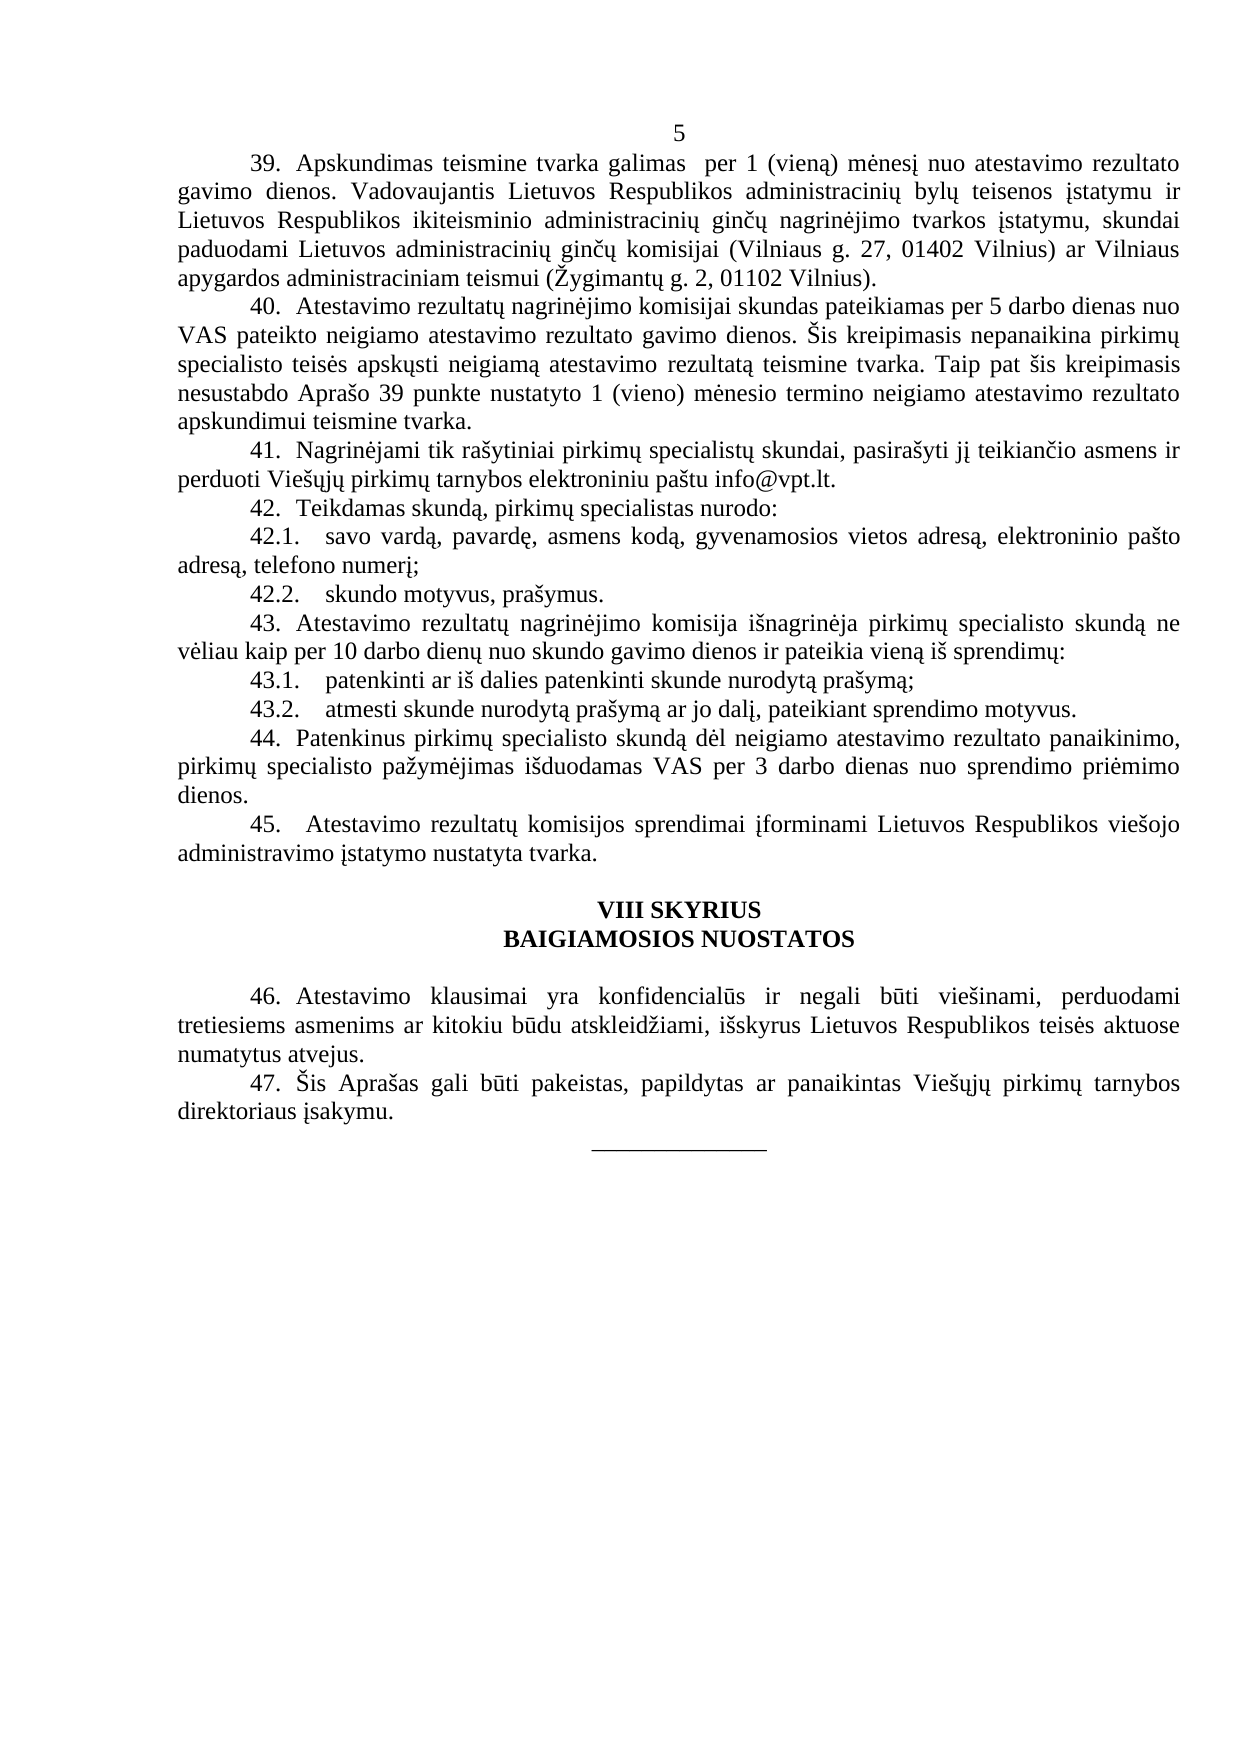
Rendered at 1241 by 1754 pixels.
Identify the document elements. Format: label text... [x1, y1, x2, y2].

text 44. Patenkinus pirkimų specialisto skundą dėl neigiamo atestavimo rezultato panaikinimo, pirkimų specialisto pažymėjimas išduodamas VAS per 3 darbo dienas nuo sprendimo priėmimo dienos. [177, 723, 1181, 809]
text 43.2. atmesti skunde nurodytą prašymą ar jo dalį, pateikiant sprendimo motyvus. [177, 694, 1181, 723]
text 46. Atestavimo klausimai yra konfidencialūs ir negali būti viešinami, perduodami tretiesiems asmenims ar kitokiu būdu atskleidžiami, išskyrus Lietuvos Respublikos teisės aktuose numatytus atvejus. [177, 981, 1181, 1068]
text 47. Šis Aprašas gali būti pakeistas, papildytas ar panaikintas Viešųjų pirkimų tarnybos direktoriaus įsakymu. [177, 1068, 1181, 1125]
text 43.1. patenkinti ar iš dalies patenkinti skunde nurodytą prašymą; [177, 665, 1181, 694]
text Baigiamosios nuostatos [177, 924, 1181, 953]
text ______________ [177, 1125, 1181, 1154]
text 43. Atestavimo rezultatų nagrinėjimo komisija išnagrinėja pirkimų specialisto skundą ne vėliau kaip per 10 darbo dienų nuo skundo gavimo dienos ir pateikia vieną iš sprendimų: [177, 608, 1181, 665]
text 45. Atestavimo rezultatų komisijos sprendimai įforminami Lietuvos Respublikos viešojo administravimo įstatymo nustatyta tvarka. [177, 809, 1181, 866]
text 41. Nagrinėjami tik rašytiniai pirkimų specialistų skundai, pasirašyti jį teikiančio asmens ir perduoti Viešųjų pirkimų tarnybos elektroniniu paštu info@vpt.lt. [177, 435, 1181, 493]
text 42. Teikdamas skundą, pirkimų specialistas nurodo: [177, 493, 1181, 521]
text 39. Apskundimas teismine tvarka galimas per 1 (vieną) mėnesį nuo atestavimo rezultato gavimo dienos. Vadovaujantis Lietuvos Respublikos administracinių bylų teisenos įstatymu ir Lietuvos Respublikos ikiteisminio administracinių ginčų nagrinėjimo tvarkos įstatymu, skundai paduodami Lietuvos administracinių ginčų komisijai (Vilniaus g. 27, 01402 Vilnius) ar Vilniaus apygardos administraciniam teismui (Žygimantų g. 2, 01102 Vilnius). [177, 148, 1181, 291]
text 40. Atestavimo rezultatų nagrinėjimo komisijai skundas pateikiamas per 5 darbo dienas nuo VAS pateikto neigiamo atestavimo rezultato gavimo dienos. Šis kreipimasis nepanaikina pirkimų specialisto teisės apskųsti neigiamą atestavimo rezultatą teismine tvarka. Taip pat šis kreipimasis nesustabdo Aprašo 39 punkte nustatyto 1 (vieno) mėnesio termino neigiamo atestavimo rezultato apskundimui teismine tvarka. [177, 291, 1181, 435]
text 42.2. skundo motyvus, prašymus. [177, 579, 1181, 608]
text 42.1. savo vardą, pavardę, asmens kodą, gyvenamosios vietos adresą, elektroninio pašto adresą, telefono numerį; [177, 521, 1181, 579]
text vIII SKYRIUS [177, 895, 1181, 924]
